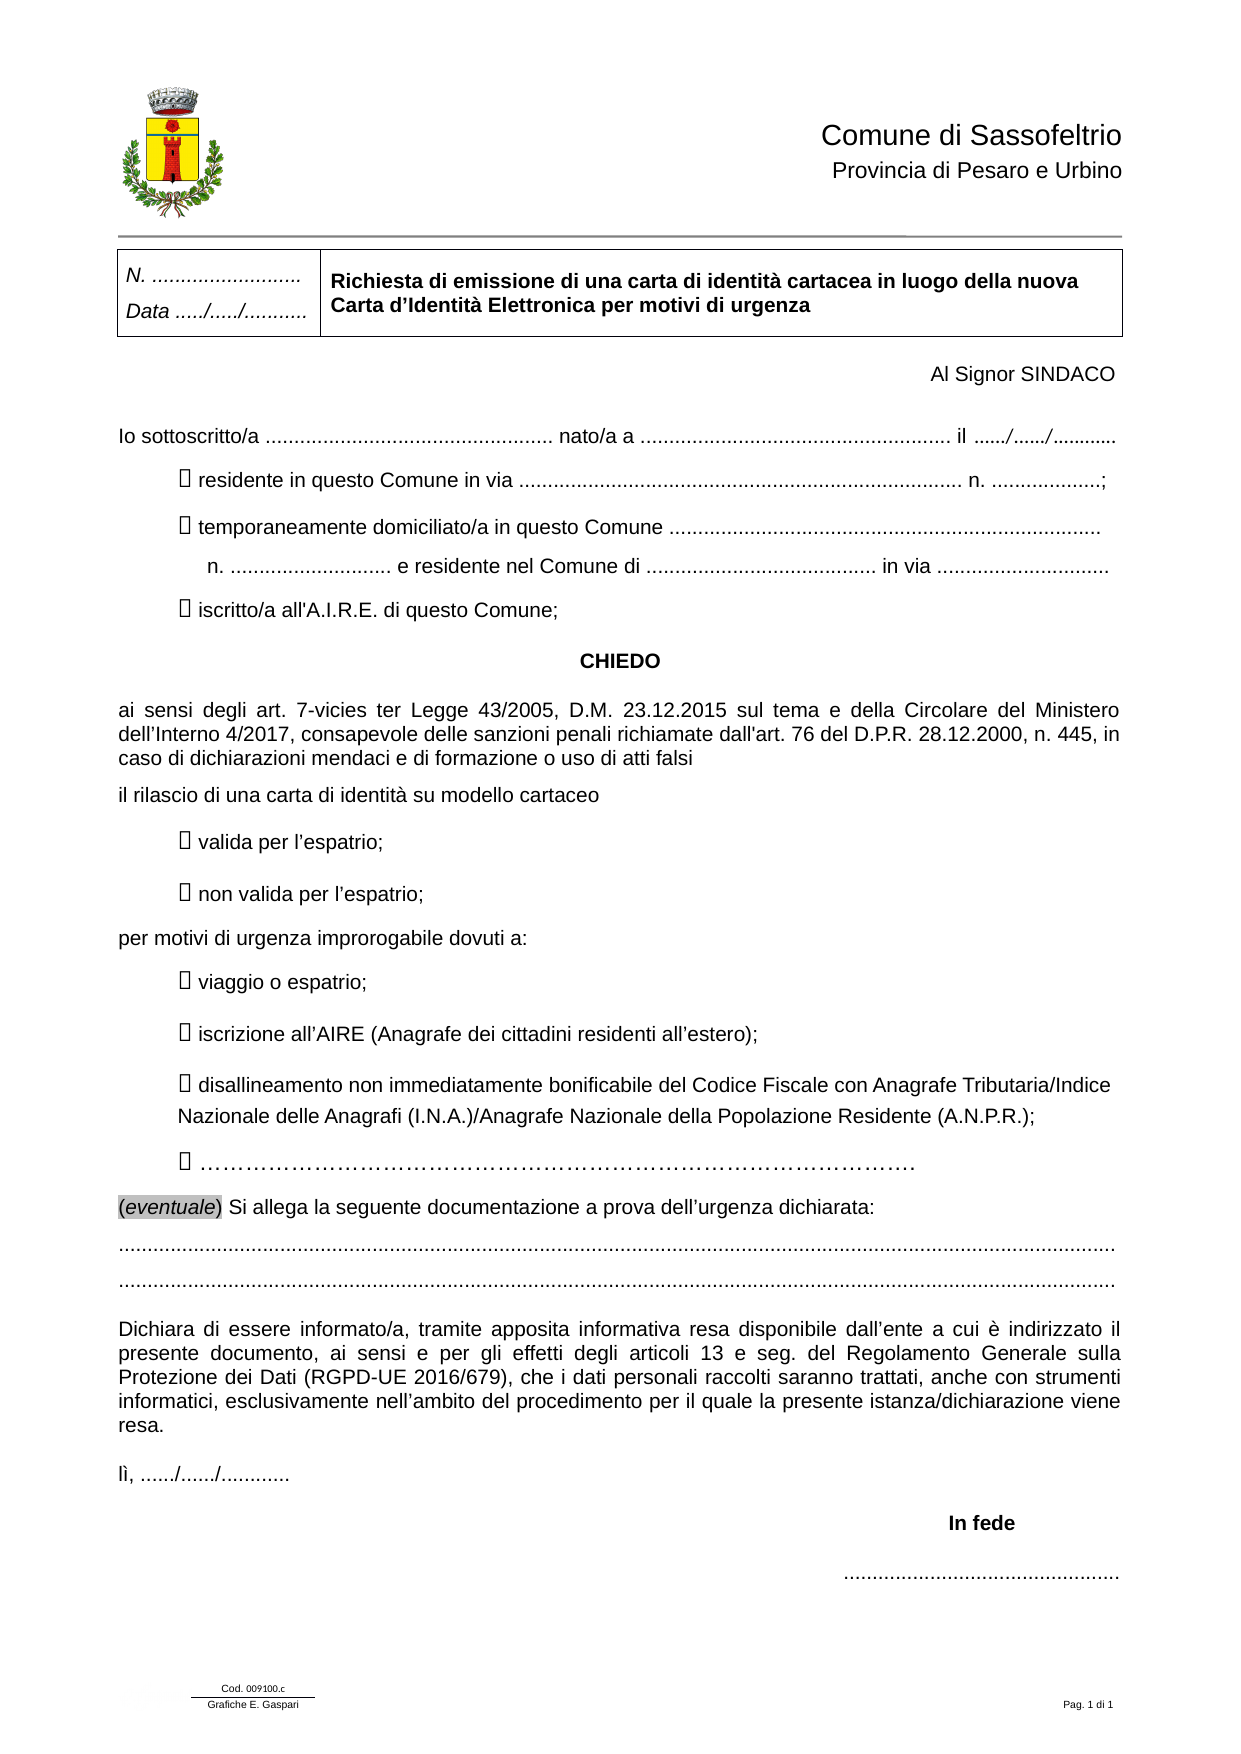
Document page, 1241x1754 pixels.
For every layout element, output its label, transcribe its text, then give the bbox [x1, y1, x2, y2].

text il rilascio di una carta di identità su modello cartaceo [118, 783, 1122, 807]
text ai sensi degli art. 7-vicies ter Legge 43/2005, D.M. 23.12.2015 sul tema e della Circolare del Ministero dell’Interno 4/2017, consapevole delle sanzioni penali richiamate dall'art. 76 del D.P.R. 28.12.2000, n. 445, in caso di dichiarazioni mendaci e di formazione o uso di atti falsi [118, 698, 1122, 770]
text Dichiara di essere informato/a, tramite apposita informativa resa disponibile dall’ente a cui è indirizzato il presente documento, ai sensi e per gli effetti degli articoli 13 e seg. del Regolamento Generale sulla Protezione dei Dati (RGPD-UE 2016/679), che i dati personali raccolti saranno trattati, anche con strumenti informatici, esclusivamente nell’ambito del procedimento per il quale la presente istanza/dichiarazione viene resa. [118, 1317, 1122, 1437]
text  temporaneamente domiciliato/a in questo Comune ........................................................................... [177, 507, 1122, 541]
table_header Richiesta di emissione di una carta di identità cartacea in luogo della nuova Carta d’Identità Elettronica per motivi di urgenza [321, 250, 1122, 336]
picture [122, 87, 224, 219]
text ............................................................................................................................................................................. [118, 1268, 1122, 1292]
text Comune di Sassofeltrio [224, 118, 1122, 152]
text Al Signor SINDACO [118, 362, 1122, 386]
text CHIEDO [118, 649, 1122, 673]
text  non valida per l’espatrio; [177, 874, 1122, 908]
text  iscritto/a all'A.I.R.E. di questo Comune; [118, 590, 1122, 624]
text In fede [842, 1511, 1122, 1535]
text  disallineamento non immediatamente bonificabile del Codice Fiscale con Anagrafe Tributaria/Indice Nazionale delle Anagrafi (I.N.A.)/Anagrafe Nazionale della Popolazione Residente (A.N.P.R.); [177, 1066, 1122, 1127]
text Provincia di Pesaro e Urbino [224, 157, 1122, 183]
text  iscrizione all’AIRE (Anagrafe dei cittadini residenti all’estero); [177, 1014, 1122, 1048]
text (eventuale) Si allega la seguente documentazione a prova dell’urgenza dichiarata: [118, 1195, 1122, 1219]
text n. ............................ e residente nel Comune di ........................................ in via .............................. [118, 554, 1122, 578]
table_header N. .......................... Data ...../...../........... [118, 250, 320, 336]
text ............................................................................................................................................................................. [118, 1232, 1122, 1256]
text ................................................ [842, 1560, 1122, 1584]
text  …………………………………………………………………………………. [177, 1143, 1122, 1177]
text per motivi di urgenza improrogabile dovuti a: [118, 926, 1122, 950]
text  viaggio o espatrio; [177, 962, 1122, 997]
text lì, ....../....../............ [118, 1462, 1122, 1486]
text Io sottoscritto/a .................................................. nato/a a ...................................................... il ....../....../............ [118, 423, 1122, 448]
text  residente in questo Comune in via ............................................................................. n. ...................; [177, 461, 1122, 495]
text  valida per l’espatrio; [177, 823, 1122, 857]
